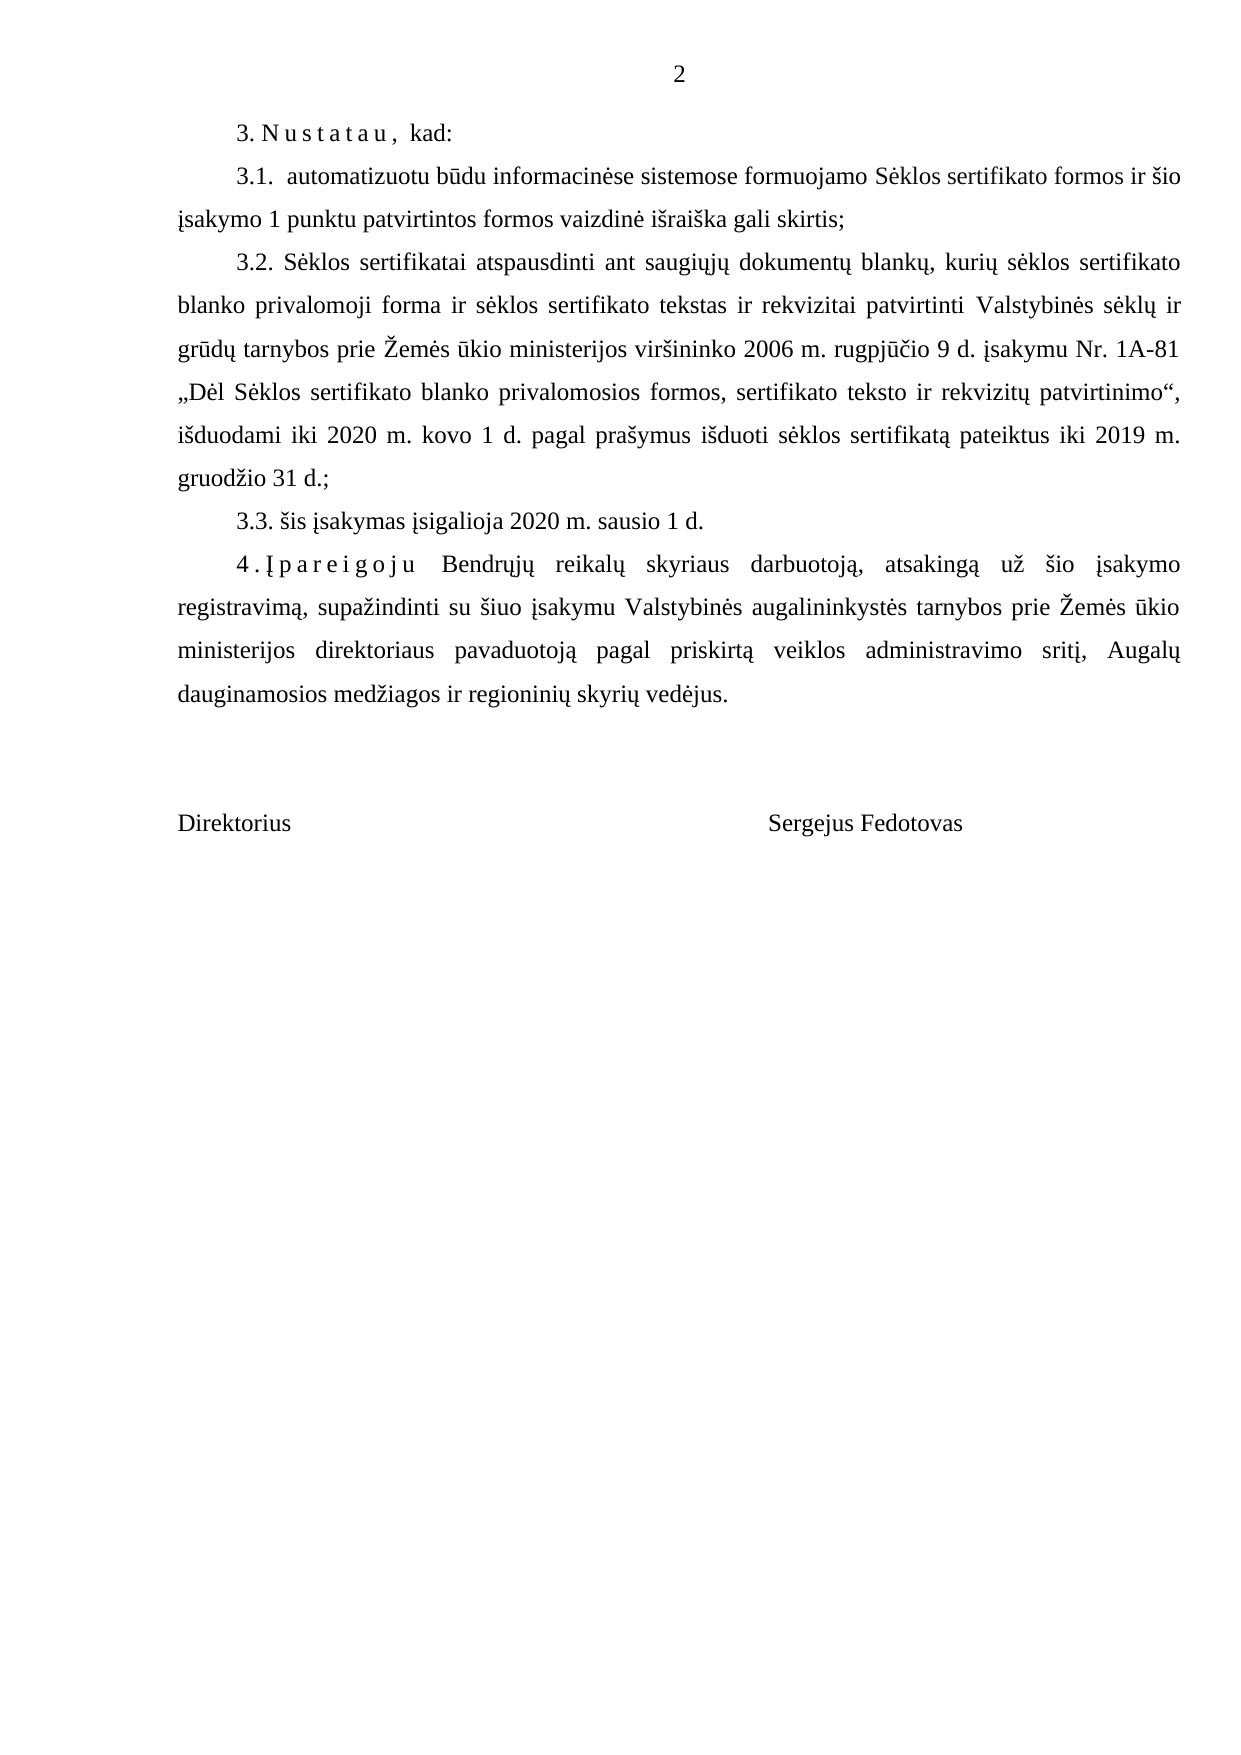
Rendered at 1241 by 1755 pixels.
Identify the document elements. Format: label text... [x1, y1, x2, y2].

text 3. Nustatau, kad: [177, 118, 1181, 147]
text 3.1. automatizuotu būdu informacinėse sistemose formuojamo Sėklos sertifikato formos ir šio įsakymo 1 punktu patvirtintos formos vaizdinė išraiška gali skirtis; [177, 161, 1181, 233]
text 4.Įpareigoju Bendrųjų reikalų skyriaus darbuotoją, atsakingą už šio įsakymo registravimą, supažindinti su šiuo įsakymu Valstybinės augalininkystės tarnybos prie Žemės ūkio ministerijos direktoriaus pavaduotoją pagal priskirtą veiklos administravimo sritį, Augalų dauginamosios medžiagos ir regioninių skyrių vedėjus. [177, 549, 1181, 707]
text 3.2. Sėklos sertifikatai atspausdinti ant saugiųjų dokumentų blankų, kurių sėklos sertifikato blanko privalomoji forma ir sėklos sertifikato tekstas ir rekvizitai patvirtinti Valstybinės sėklų ir grūdų tarnybos prie žemės ūkio ministerijos viršininko 2006 m. rugpjūčio 9 d. įsakymu Nr. 1A-81 „Dėl Sėklos sertifikato blanko privalomosios formos, sertifikato teksto ir rekvizitų patvirtinimo“, išduodami iki 2020 m. kovo 1 d. pagal prašymus išduoti sėklos sertifikatą pateiktus iki 2019 m. gruodžio 31 d.; [177, 247, 1181, 492]
text Direktorius Sergejus Fedotovas [177, 808, 1181, 837]
text 3.3. šis įsakymas įsigalioja 2020 m. sausio 1 d. [177, 506, 1181, 535]
